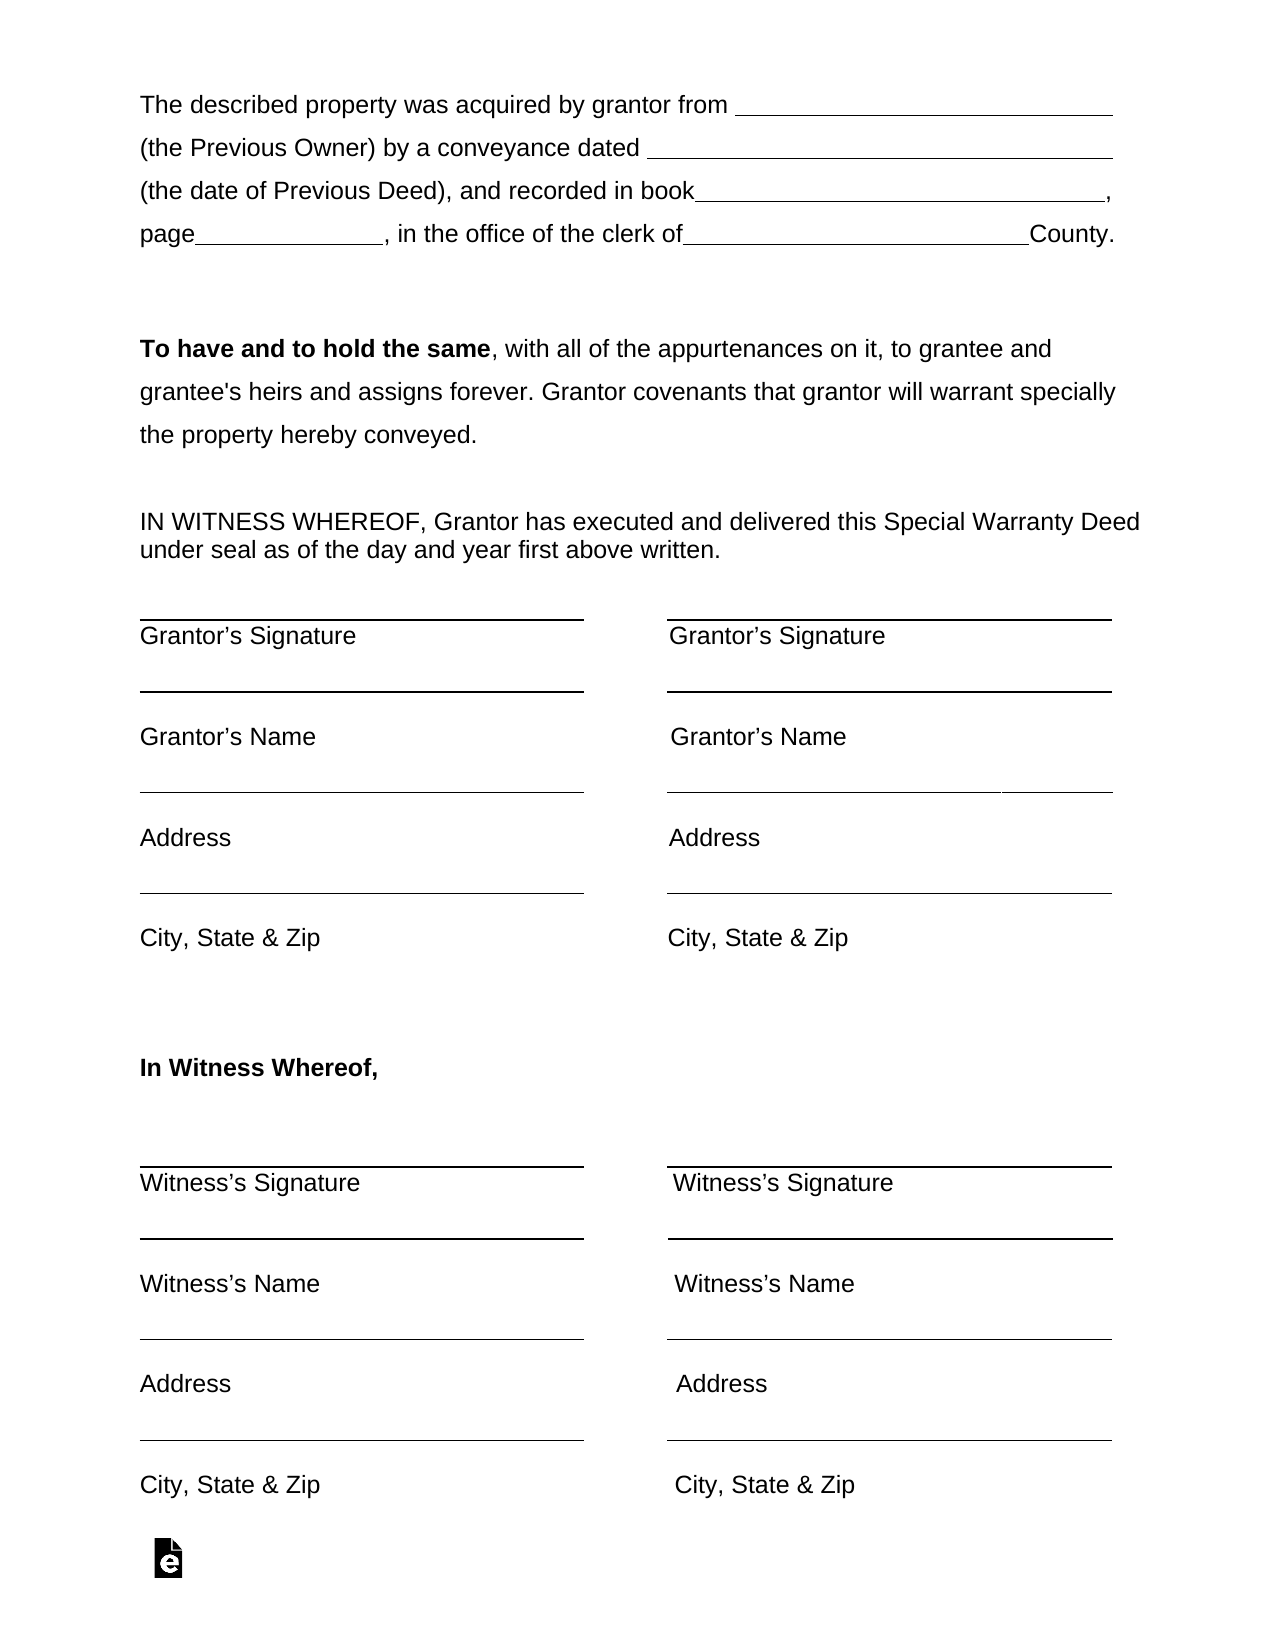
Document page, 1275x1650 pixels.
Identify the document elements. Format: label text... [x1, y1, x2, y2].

text City, State & Zip City, State & Zip [139, 923, 1156, 952]
text Grantor’s Signature Grantor’s Signature [139, 618, 1156, 650]
text Address Address [139, 823, 1156, 851]
text The described property was acquired by grantor from (the Previous Owner) by a conveyance dated (the date of Previous Deed), and recorded in book , page , in the office of the clerk of County. [139, 89, 1117, 248]
text Address Address [139, 1369, 1156, 1398]
text Grantor’s Name Grantor’s Name [139, 722, 1156, 751]
text Witness’s Signature Witness’s Signature [139, 1159, 1156, 1197]
text To have and to hold the same, with all of the appurtenances on it, to grantee and grantee's heirs and assigns forever. Grantor covenants that grantor will warrant specially the property hereby conveyed. [139, 334, 1119, 449]
text Witness’s Name Witness’s Name [139, 1269, 1156, 1297]
text IN WITNESS WHEREOF, Grantor has executed and delivered this Special Warranty Deed under seal as of the day and year first above written. [139, 507, 1143, 564]
text City, State & Zip City, State & Zip [139, 1470, 1156, 1499]
subtitle In Witness Whereof, [139, 1053, 1156, 1082]
